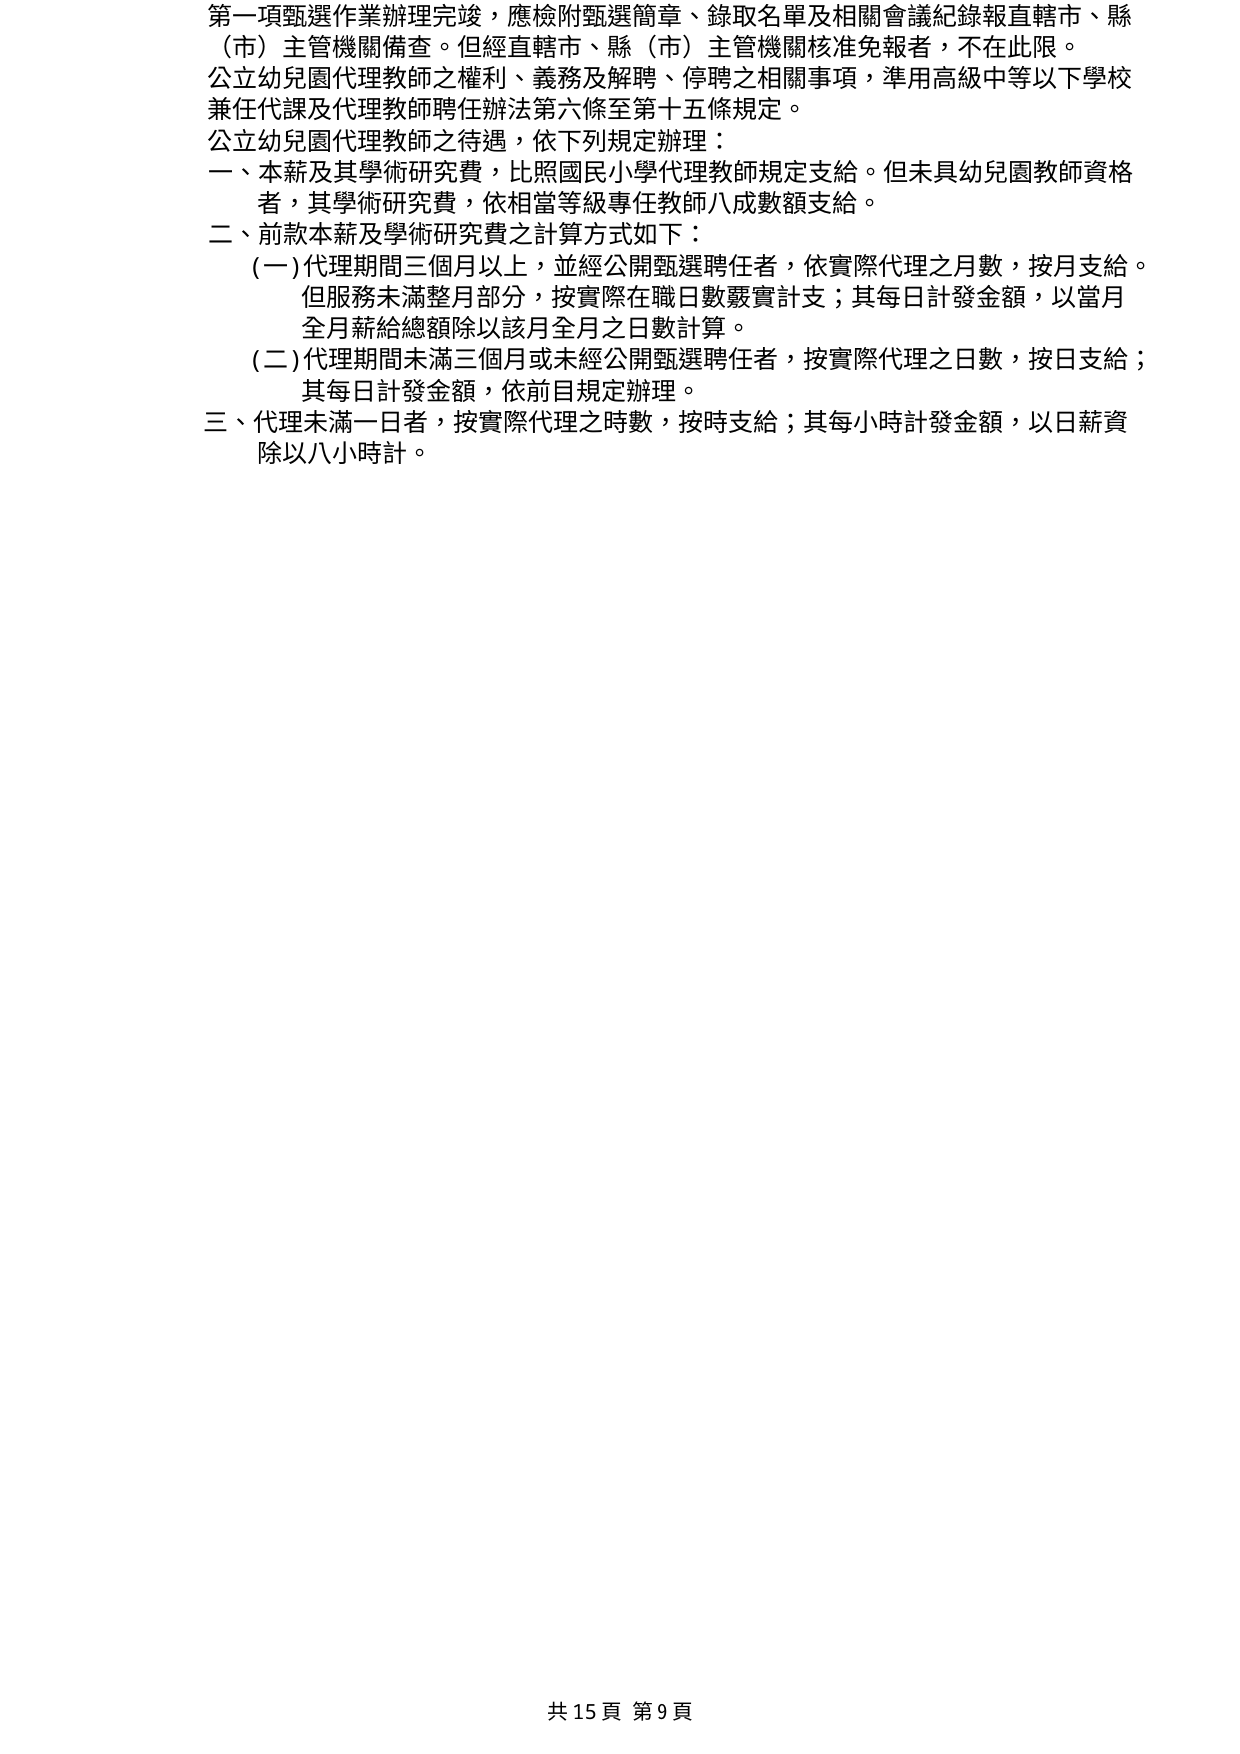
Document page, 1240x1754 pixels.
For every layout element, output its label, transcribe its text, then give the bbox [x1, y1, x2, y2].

text 第一項甄選作業辦理完竣，應檢附甄選簡章、錄取名單及相關會議紀錄報直轄市、縣（市）主管機關備查。但經直轄市、縣（市）主管機關核准免報者，不在此限。 [207, 0, 1145, 62]
text 一、本薪及其學術研究費，比照國民小學代理教師規定支給。但未具幼兒園教師資格者，其學術研究費，依相當等級專任教師八成數額支給。 [208, 156, 1145, 219]
text 公立幼兒園代理教師之權利、義務及解聘、停聘之相關事項，準用高級中等以下學校兼任代課及代理教師聘任辦法第六條至第十五條規定。 [207, 62, 1145, 125]
text 三、代理未滿一日者，按實際代理之時數，按時支給；其每小時計發金額，以日薪資除以八小時計。 [204, 406, 1145, 469]
text 二、前款本薪及學術研究費之計算方式如下： [208, 219, 1145, 250]
text 公立幼兒園代理教師之待遇，依下列規定辦理： [207, 125, 1145, 156]
text (二)代理期間未滿三個月或未經公開甄選聘任者，按實際代理之日數，按日支給；其每日計發金額，依前目規定辦理。 [248, 344, 1145, 406]
text (一)代理期間三個月以上，並經公開甄選聘任者，依實際代理之月數，按月支給。但服務未滿整月部分，按實際在職日數覈實計支；其每日計發金額，以當月全月薪給總額除以該月全月之日數計算。 [248, 250, 1145, 344]
